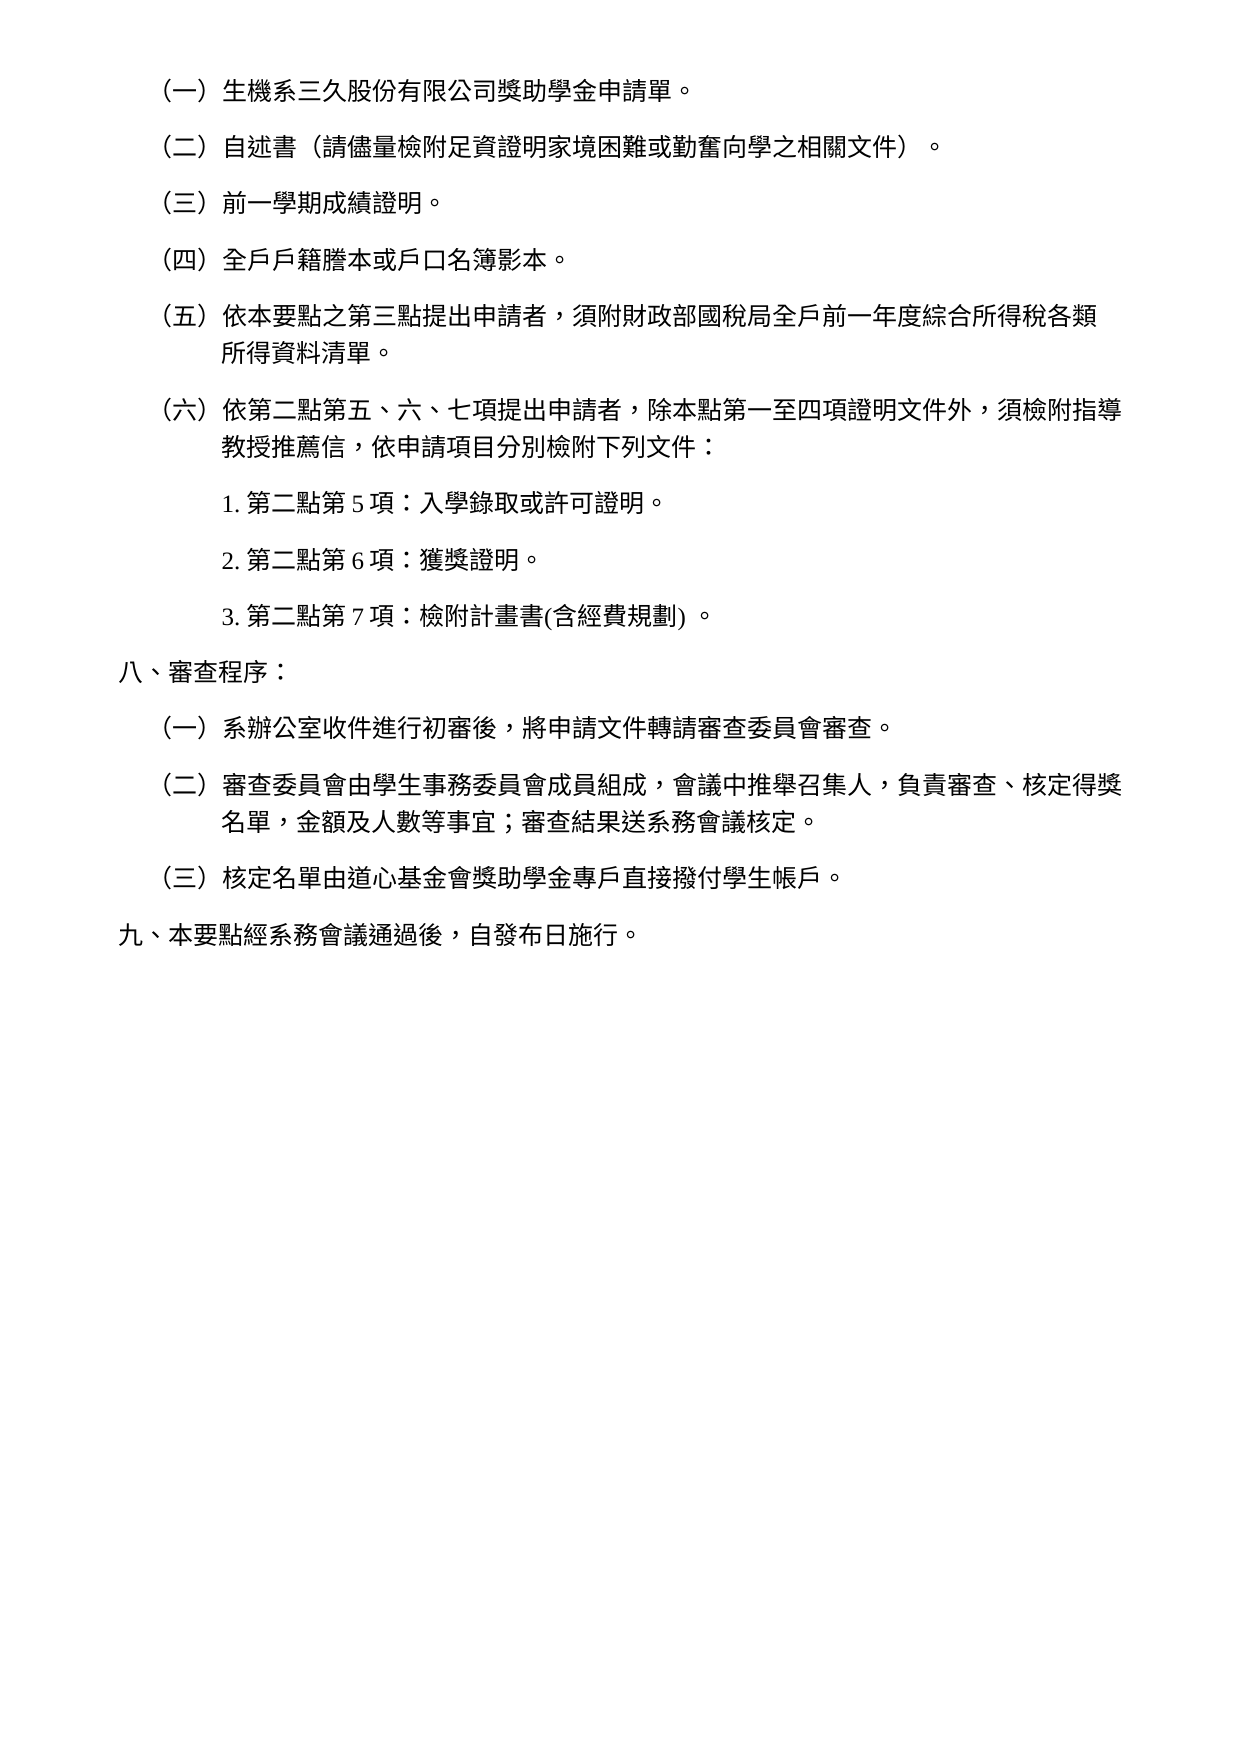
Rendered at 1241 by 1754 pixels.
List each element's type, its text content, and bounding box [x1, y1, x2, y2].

text （三）核定名單由道心基金會獎助學金專戶直接撥付學生帳戶。 [118, 858, 1122, 896]
text 2. 第二點第6項：獲獎證明。 [118, 539, 1122, 577]
text 九、本要點經系務會議通過後，自發布日施行。 [118, 914, 1122, 952]
text （二）自述書（請儘量檢附足資證明家境困難或勤奮向學之相關文件）。 [118, 127, 1122, 164]
text 八、審查程序： [118, 652, 1122, 689]
text （四）全戶戶籍謄本或戶口名簿影本。 [118, 239, 1122, 277]
text （三）前一學期成績證明。 [118, 183, 1122, 221]
text （五）依本要點之第三點提出申請者，須附財政部國稅局全戶前一年度綜合所得稅各類所得資料清單。 [148, 296, 1122, 371]
text （二）審查委員會由學生事務委員會成員組成，會議中推舉召集人，負責審查、核定得獎名單，金額及人數等事宜；審查結果送系務會議核定。 [148, 764, 1122, 839]
text （六）依第二點第五、六、七項提出申請者，除本點第一至四項證明文件外，須檢附指導教授推薦信，依申請項目分別檢附下列文件： [148, 389, 1122, 464]
text 1. 第二點第5項：入學錄取或許可證明。 [118, 483, 1122, 521]
text （一）生機系三久股份有限公司獎助學金申請單。 [118, 71, 1122, 108]
text 3. 第二點第7項：檢附計畫書(含經費規劃) 。 [118, 596, 1122, 633]
text （一）系辦公室收件進行初審後，將申請文件轉請審查委員會審查。 [118, 708, 1122, 746]
